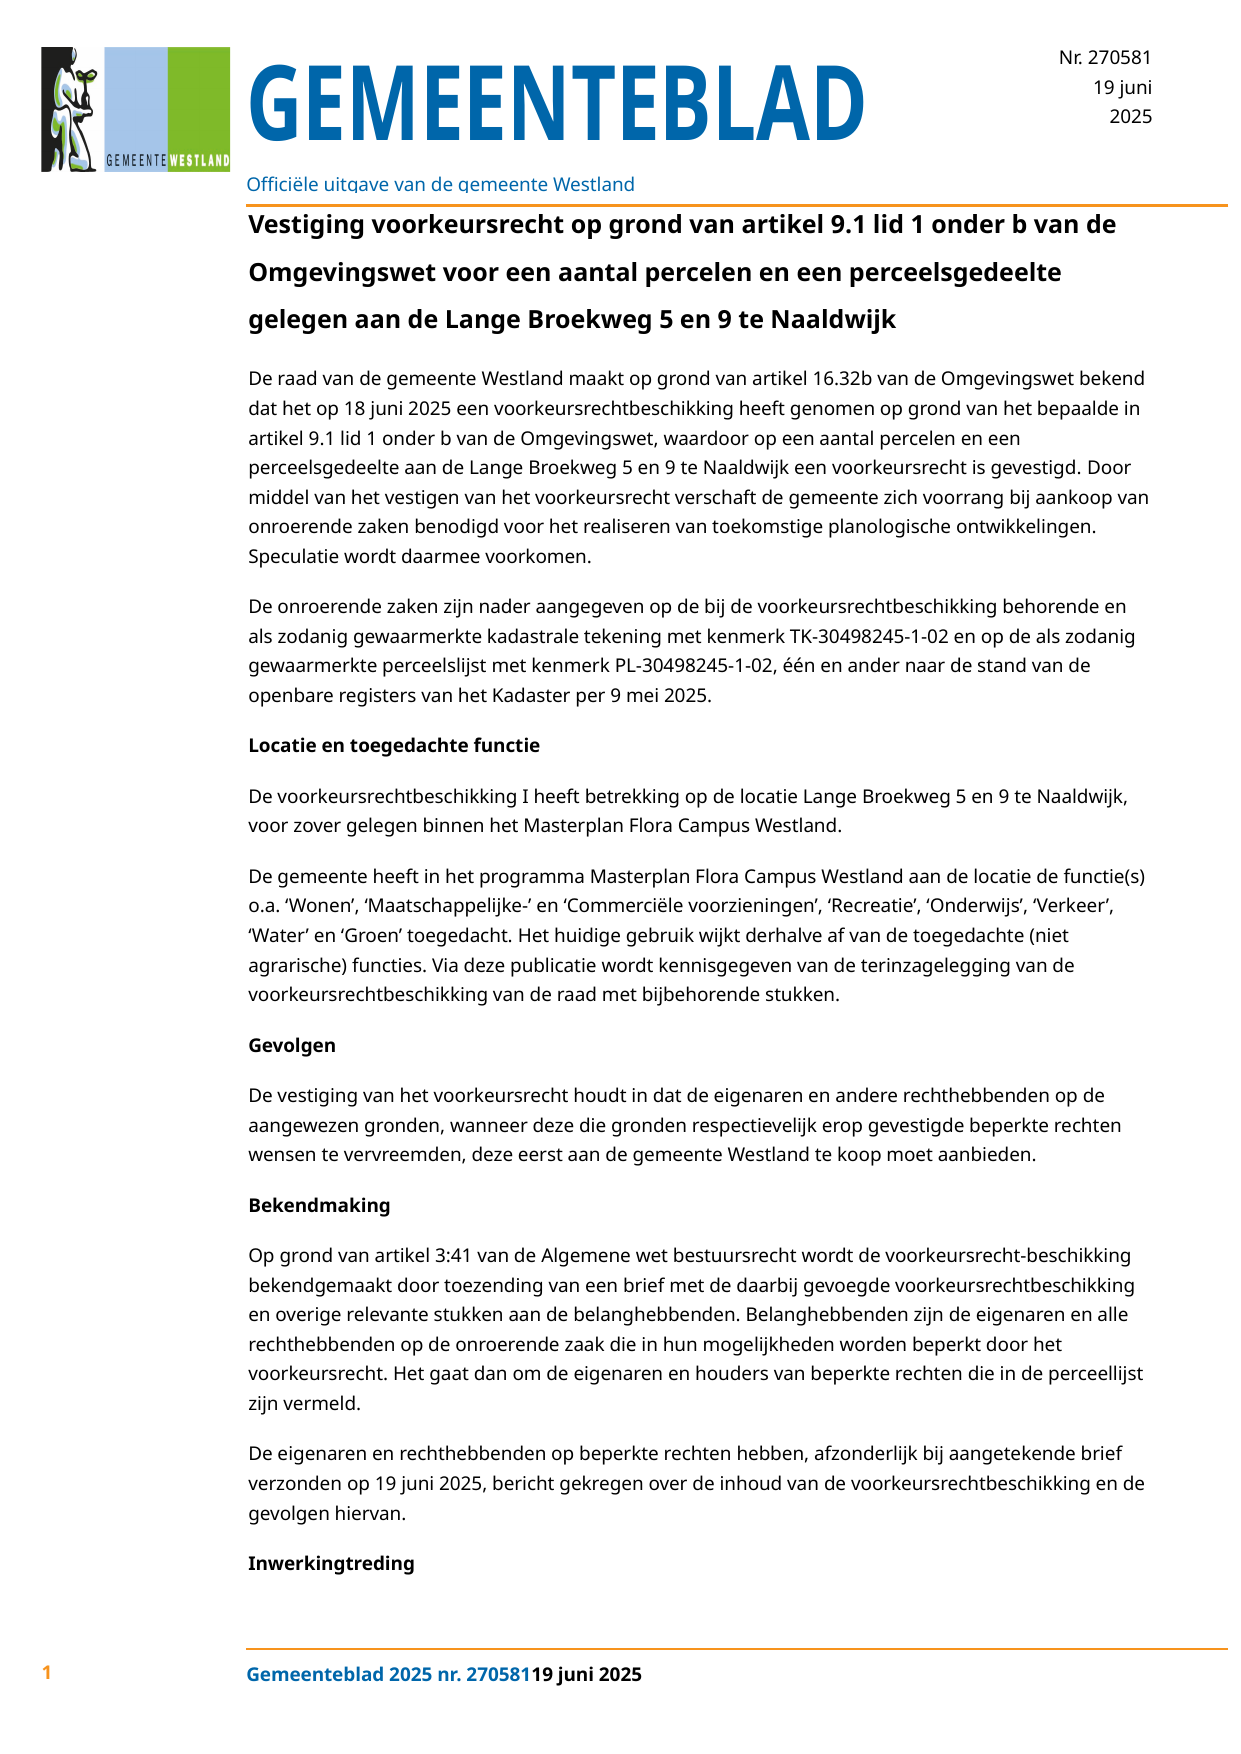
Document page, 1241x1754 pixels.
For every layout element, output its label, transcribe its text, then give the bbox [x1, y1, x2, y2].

text De vestiging van het voorkeursrecht houdt in dat de eigenaren en andere rechthebbenden op de aangewezen gronden, wanneer deze die gronden respectievelijk erop gevestigde beperkte rechten wensen te vervreemden, deze eerst aan de gemeente Westland te koop moet aanbieden. [248, 1082, 1152, 1167]
text De gemeente heeft in het programma Masterplan Flora Campus Westland aan de locatie de functie(s) o.a. ‘Wonen’, ‘Maatschappelijke-’ en ‘Commerciële voorzieningen’, ‘Recreatie’, ‘Onderwijs’, ‘Verkeer’, ‘Water’ en ‘Groen’ toegedacht. Het huidige gebruik wijkt derhalve af van de toegedachte (niet agrarische) functies. Via deze publicatie wordt kennisgegeven van de terinzagelegging van de voorkeursrechtbeschikking van de raad met bijbehorende stukken. [248, 863, 1152, 1007]
text Op grond van artikel 3:41 van de Algemene wet bestuursrecht wordt de voorkeursrecht-beschikking bekendgemaakt door toezending van een brief met de daarbij gevoegde voorkeursrechtbeschikking en overige relevante stukken aan de belanghebbenden. Belanghebbenden zijn de eigenaren en alle rechthebbenden op de onroerende zaak die in hun mogelijkheden worden beperkt door het voorkeursrecht. Het gaat dan om de eigenaren en houders van beperkte rechten die in de perceellijst zijn vermeld. [248, 1242, 1152, 1416]
text De eigenaren en rechthebbenden op beperkte rechten hebben, afzonderlijk bij aangetekende brief verzonden op 19 juni 2025, bericht gekregen over de inhoud van de voorkeursrechtbeschikking en de gevolgen hiervan. [248, 1441, 1152, 1525]
text De onroerende zaken zijn nader aangegeven op de bij de voorkeursrechtbeschikking behorende en als zodanig gewaarmerkte kadastrale tekening met kenmerk TK-30498245-1-02 en op de als zodanig gewaarmerkte perceelslijst met kenmerk PL-30498245-1-02, één en ander naar de stand van de openbare registers van het Kadaster per 9 mei 2025. [248, 593, 1152, 708]
text De raad van de gemeente Westland maakt op grond van artikel 16.32b van de Omgevingswet bekend dat het op 18 juni 2025 een voorkeursrechtbeschikking heeft genomen op grond van het bepaalde in artikel 9.1 lid 1 onder b van de Omgevingswet, waardoor op een aantal percelen en een perceelsgedeelte aan de Lange Broekweg 5 en 9 te Naaldwijk een voorkeursrecht is gevestigd. Door middel van het vestigen van het voorkeursrecht verschaft de gemeente zich voorrang bij aankoop van onroerende zaken benodigd voor het realiseren van toekomstige planologische ontwikkelingen. Speculatie wordt daarmee voorkomen. [248, 366, 1152, 569]
text Locatie en toegedachte functie [248, 733, 1152, 758]
text Gevolgen [248, 1032, 1152, 1057]
text De voorkeursrechtbeschikking I heeft betrekking op de locatie Lange Broekweg 5 en 9 te Naaldwijk, voor zover gelegen binnen het Masterplan Flora Campus Westland. [248, 783, 1152, 838]
text Bekendmaking [248, 1192, 1152, 1217]
text Inwerkingtreding [248, 1550, 1152, 1576]
text Vestiging voorkeursrecht op grond van artikel 9.1 lid 1 onder b van de Omgevingswet voor een aantal percelen en een perceelsgedeelte gelegen aan de Lange Broekweg 5 en 9 te Naaldwijk [248, 207, 1152, 336]
picture [41, 47, 231, 172]
